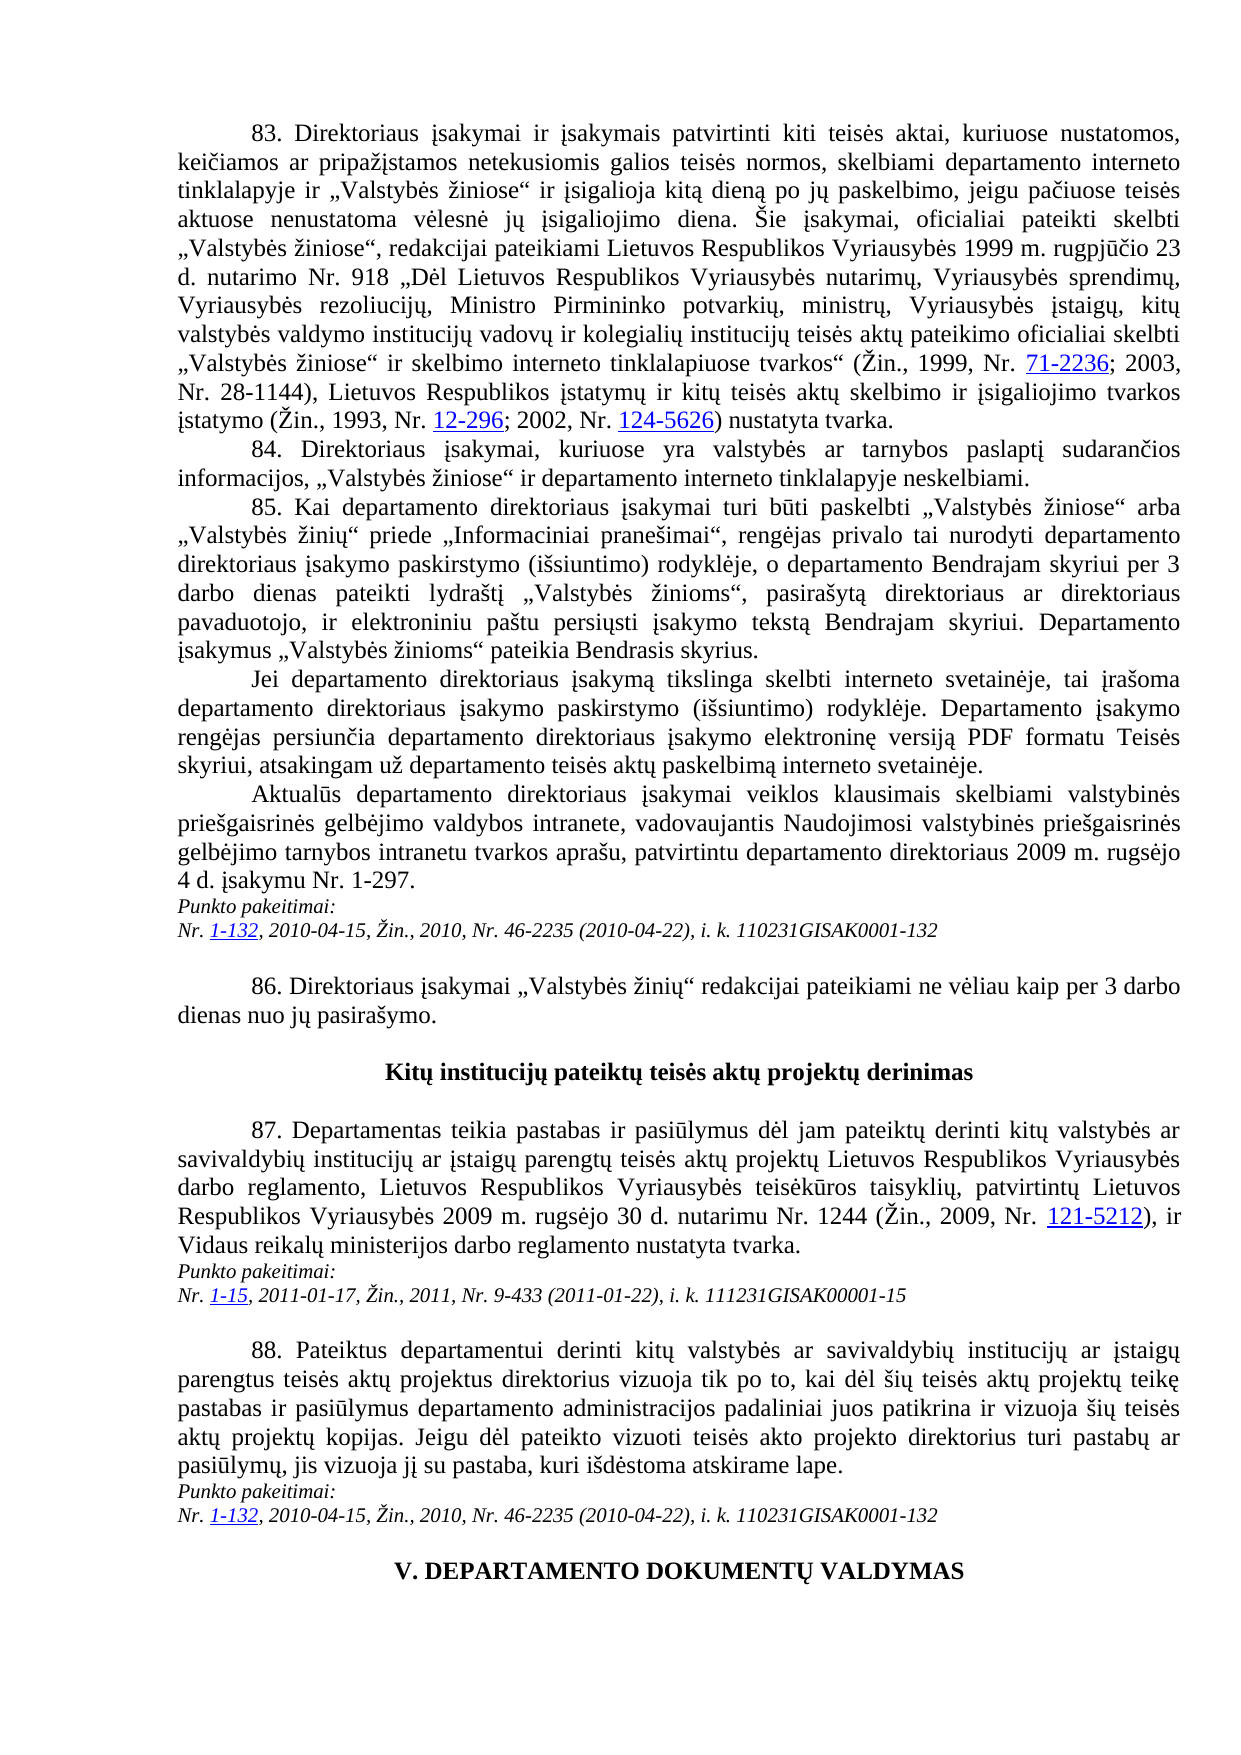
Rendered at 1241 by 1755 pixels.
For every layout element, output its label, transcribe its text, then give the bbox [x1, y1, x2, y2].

text 87. Departamentas teikia pastabas ir pasiūlymus dėl jam pateiktų derinti kitų valstybės ar savivaldybių institucijų ar įstaigų parengtų teisės aktų projektų Lietuvos Respublikos Vyriausybės darbo reglamento, Lietuvos Respublikos Vyriausybės teisėkūros taisyklių, patvirtintų Lietuvos Respublikos Vyriausybės 2009 m. rugsėjo 30 d. nutarimu Nr. 1244 (Žin., 2009, Nr. 121-5212), ir Vidaus reikalų ministerijos darbo reglamento nustatyta tvarka. [177, 1115, 1181, 1259]
text Nr. 1-15, 2011-01-17, Žin., 2011, Nr. 9-433 (2011-01-22), i. k. 111231GISAK00001-15 [177, 1283, 1181, 1307]
text 83. Direktoriaus įsakymai ir įsakymais patvirtinti kiti teisės aktai, kuriuose nustatomos, keičiamos ar pripažįstamos netekusiomis galios teisės normos, skelbiami departamento interneto tinklalapyje ir „Valstybės žiniose“ ir įsigalioja kitą dieną po jų paskelbimo, jeigu pačiuose teisės aktuose nenustatoma vėlesnė jų įsigaliojimo diena. Šie įsakymai, oficialiai pateikti skelbti „Valstybės žiniose“, redakcijai pateikiami Lietuvos Respublikos Vyriausybės 1999 m. rugpjūčio 23 d. nutarimo Nr. 918 „Dėl Lietuvos Respublikos Vyriausybės nutarimų, Vyriausybės sprendimų, Vyriausybės rezoliucijų, Ministro Pirmininko potvarkių, ministrų, Vyriausybės įstaigų, kitų valstybės valdymo institucijų vadovų ir kolegialių institucijų teisės aktų pateikimo oficialiai skelbti „Valstybės žiniose“ ir skelbimo interneto tinklalapiuose tvarkos“ (Žin., 1999, Nr. 71-2236; 2003, Nr. 28-1144), Lietuvos Respublikos įstatymų ir kitų teisės aktų skelbimo ir įsigaliojimo tvarkos įstatymo (Žin., 1993, Nr. 12-296; 2002, Nr. 124-5626) nustatyta tvarka. [177, 118, 1181, 434]
text Punkto pakeitimai: [177, 1479, 1181, 1503]
text 85. Kai departamento direktoriaus įsakymai turi būti paskelbti „Valstybės žiniose“ arba „Valstybės žinių“ priede „Informaciniai pranešimai“, rengėjas privalo tai nurodyti departamento direktoriaus įsakymo paskirstymo (išsiuntimo) rodyklėje, o departamento Bendrajam skyriui per 3 darbo dienas pateikti lydraštį „Valstybės žinioms“, pasirašytą direktoriaus ar direktoriaus pavaduotojo, ir elektroniniu paštu persiųsti įsakymo tekstą Bendrajam skyriui. Departamento įsakymus „Valstybės žinioms“ pateikia Bendrasis skyrius. [177, 492, 1181, 664]
text Nr. 1-132, 2010-04-15, Žin., 2010, Nr. 46-2235 (2010-04-22), i. k. 110231GISAK0001-132 [177, 1503, 1181, 1527]
text 88. Pateiktus departamentui derinti kitų valstybės ar savivaldybių institucijų ar įstaigų parengtus teisės aktų projektus direktorius vizuoja tik po to, kai dėl šių teisės aktų projektų teikę pastabas ir pasiūlymus departamento administracijos padaliniai juos patikrina ir vizuoja šių teisės aktų projektų kopijas. Jeigu dėl pateikto vizuoti teisės akto projekto direktorius turi pastabų ar pasiūlymų, jis vizuoja jį su pastaba, kuri išdėstoma atskirame lape. [177, 1336, 1181, 1479]
text V. DEPARTAMENTO dokumentų valdymas [177, 1556, 1181, 1585]
text Jei departamento direktoriaus įsakymą tikslinga skelbti interneto svetainėje, tai įrašoma departamento direktoriaus įsakymo paskirstymo (išsiuntimo) rodyklėje. Departamento įsakymo rengėjas persiunčia departamento direktoriaus įsakymo elektroninę versiją PDF formatu Teisės skyriui, atsakingam už departamento teisės aktų paskelbimą interneto svetainėje. [177, 664, 1181, 779]
text Punkto pakeitimai: [177, 1259, 1181, 1283]
text Punkto pakeitimai: [177, 894, 1181, 918]
text Kitų institucijų pateiktų teisės aktų projektų derinimas [177, 1057, 1181, 1086]
text Aktualūs departamento direktoriaus įsakymai veiklos klausimais skelbiami valstybinės priešgaisrinės gelbėjimo valdybos intranete, vadovaujantis Naudojimosi valstybinės priešgaisrinės gelbėjimo tarnybos intranetu tvarkos aprašu, patvirtintu departamento direktoriaus 2009 m. rugsėjo 4 d. įsakymu Nr. 1-297. [177, 779, 1181, 894]
text Nr. 1-132, 2010-04-15, Žin., 2010, Nr. 46-2235 (2010-04-22), i. k. 110231GISAK0001-132 [177, 918, 1181, 942]
text 84. Direktoriaus įsakymai, kuriuose yra valstybės ar tarnybos paslaptį sudarančios informacijos, „Valstybės žiniose“ ir departamento interneto tinklalapyje neskelbiami. [177, 434, 1181, 492]
text 86. Direktoriaus įsakymai „Valstybės žinių“ redakcijai pateikiami ne vėliau kaip per 3 darbo dienas nuo jų pasirašymo. [177, 971, 1181, 1029]
